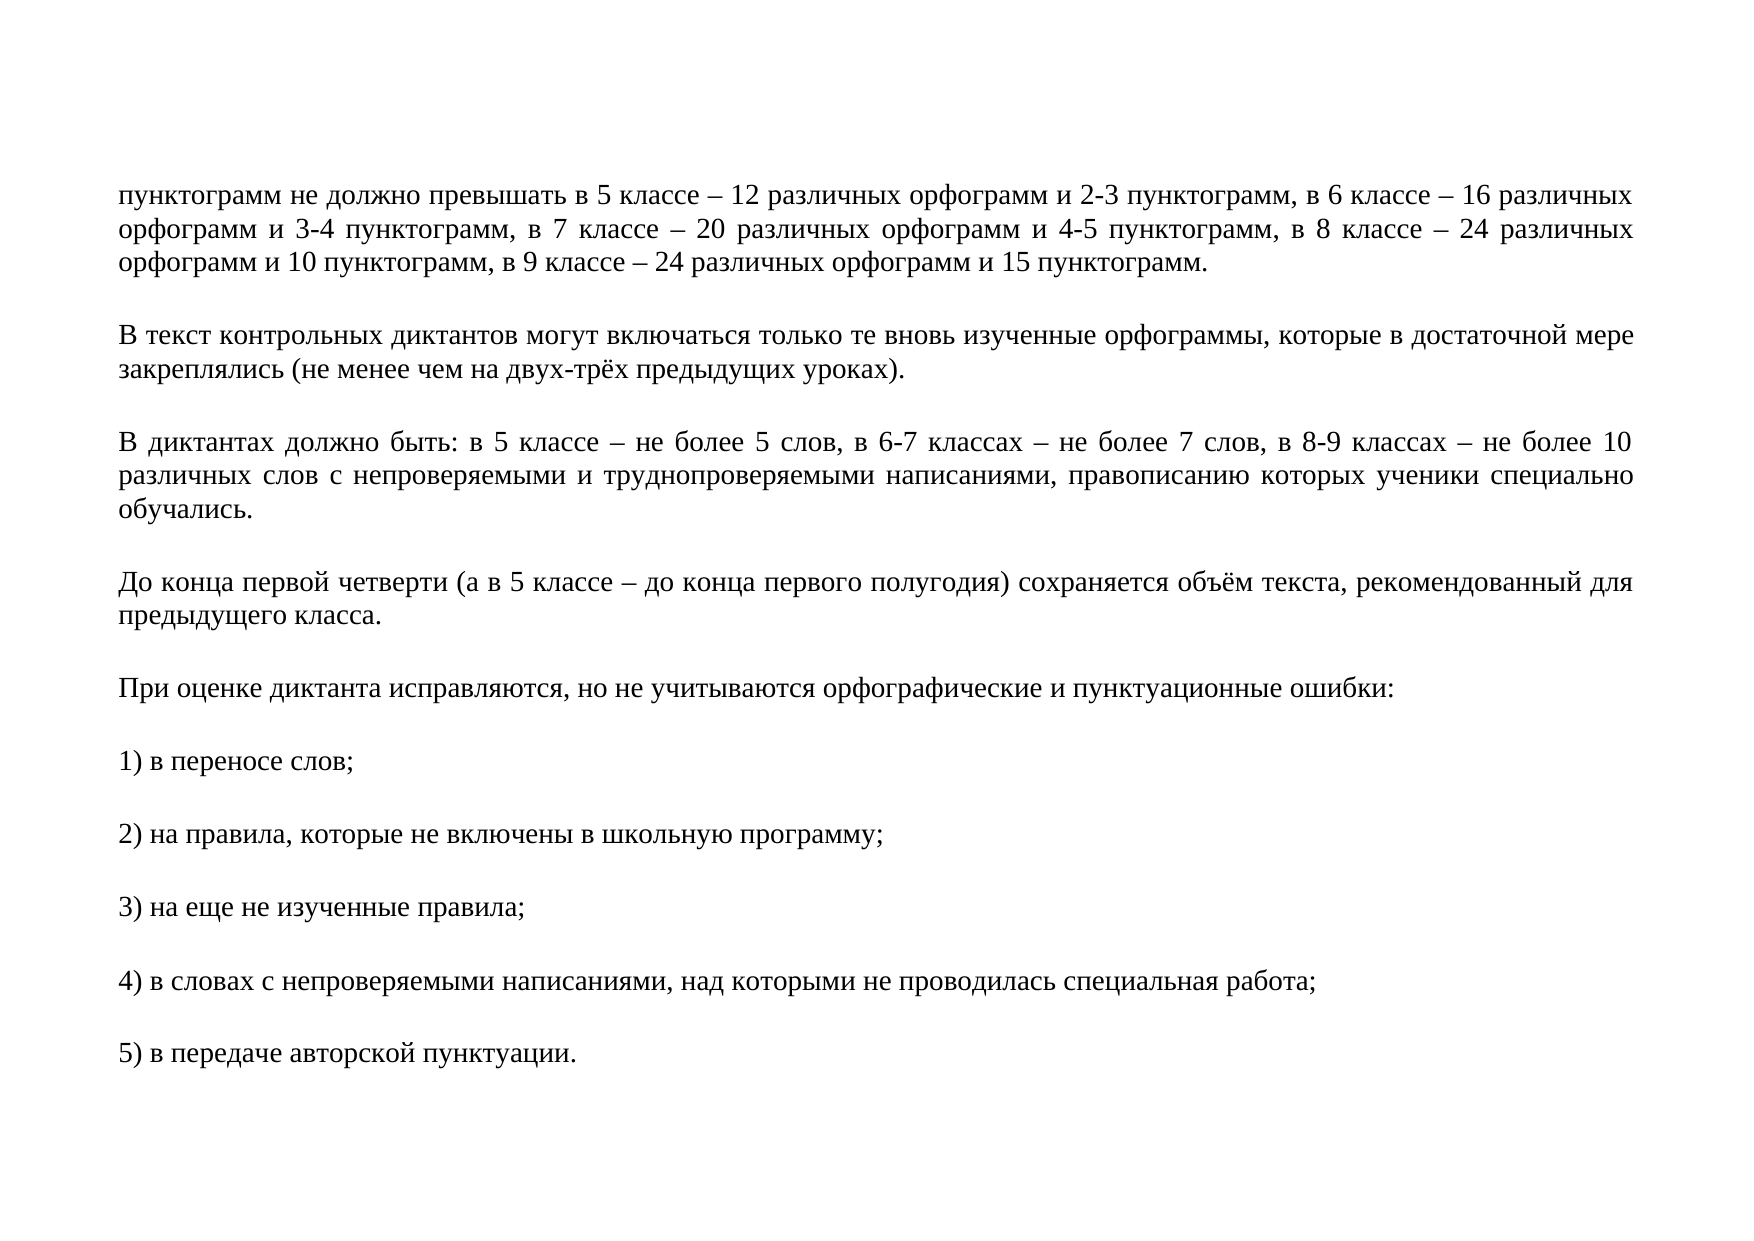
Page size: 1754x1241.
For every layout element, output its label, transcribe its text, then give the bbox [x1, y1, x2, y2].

text 2) на правила, которые не включены в школьную программу; [118, 817, 1636, 850]
text До конца первой четверти (а в 5 классе – до конца первого полугодия) сохраняется объём текста, рекомендованный для предыдущего класса. [118, 564, 1636, 631]
text 5) в передаче авторской пунктуации. [118, 1036, 1636, 1069]
text При оценке диктанта исправляются, но не учитываются орфографические и пунктуационные ошибки: [118, 671, 1636, 704]
text 4) в словах с непроверяемыми написаниями, над которыми не проводилась специальная работа; [118, 963, 1636, 996]
text пунктограмм не должно превышать в 5 классе – 12 различных орфограмм и 2-3 пунктограмм, в 6 классе – 16 различных орфограмм и 3-4 пунктограмм, в 7 классе – 20 различных орфограмм и 4-5 пунктограмм, в 8 классе – 24 различных орфограмм и 10 пунктограмм, в 9 классе – 24 различных орфограмм и 15 пунктограмм. [118, 177, 1636, 278]
text 1) в переносе слов; [118, 743, 1636, 777]
text В текст контрольных диктантов могут включаться только те вновь изученные орфограммы, которые в достаточной мере закреплялись (не менее чем на двух-трёх предыдущих уроках). [118, 317, 1636, 384]
text 3) на еще не изученные правила; [118, 889, 1636, 923]
text В диктантах должно быть: в 5 классе – не более 5 слов, в 6-7 классах – не более 7 слов, в 8-9 классах – не более 10 различных слов с непроверяемыми и труднопроверяемыми написаниями, правописанию которых ученики специально обучались. [118, 424, 1636, 524]
